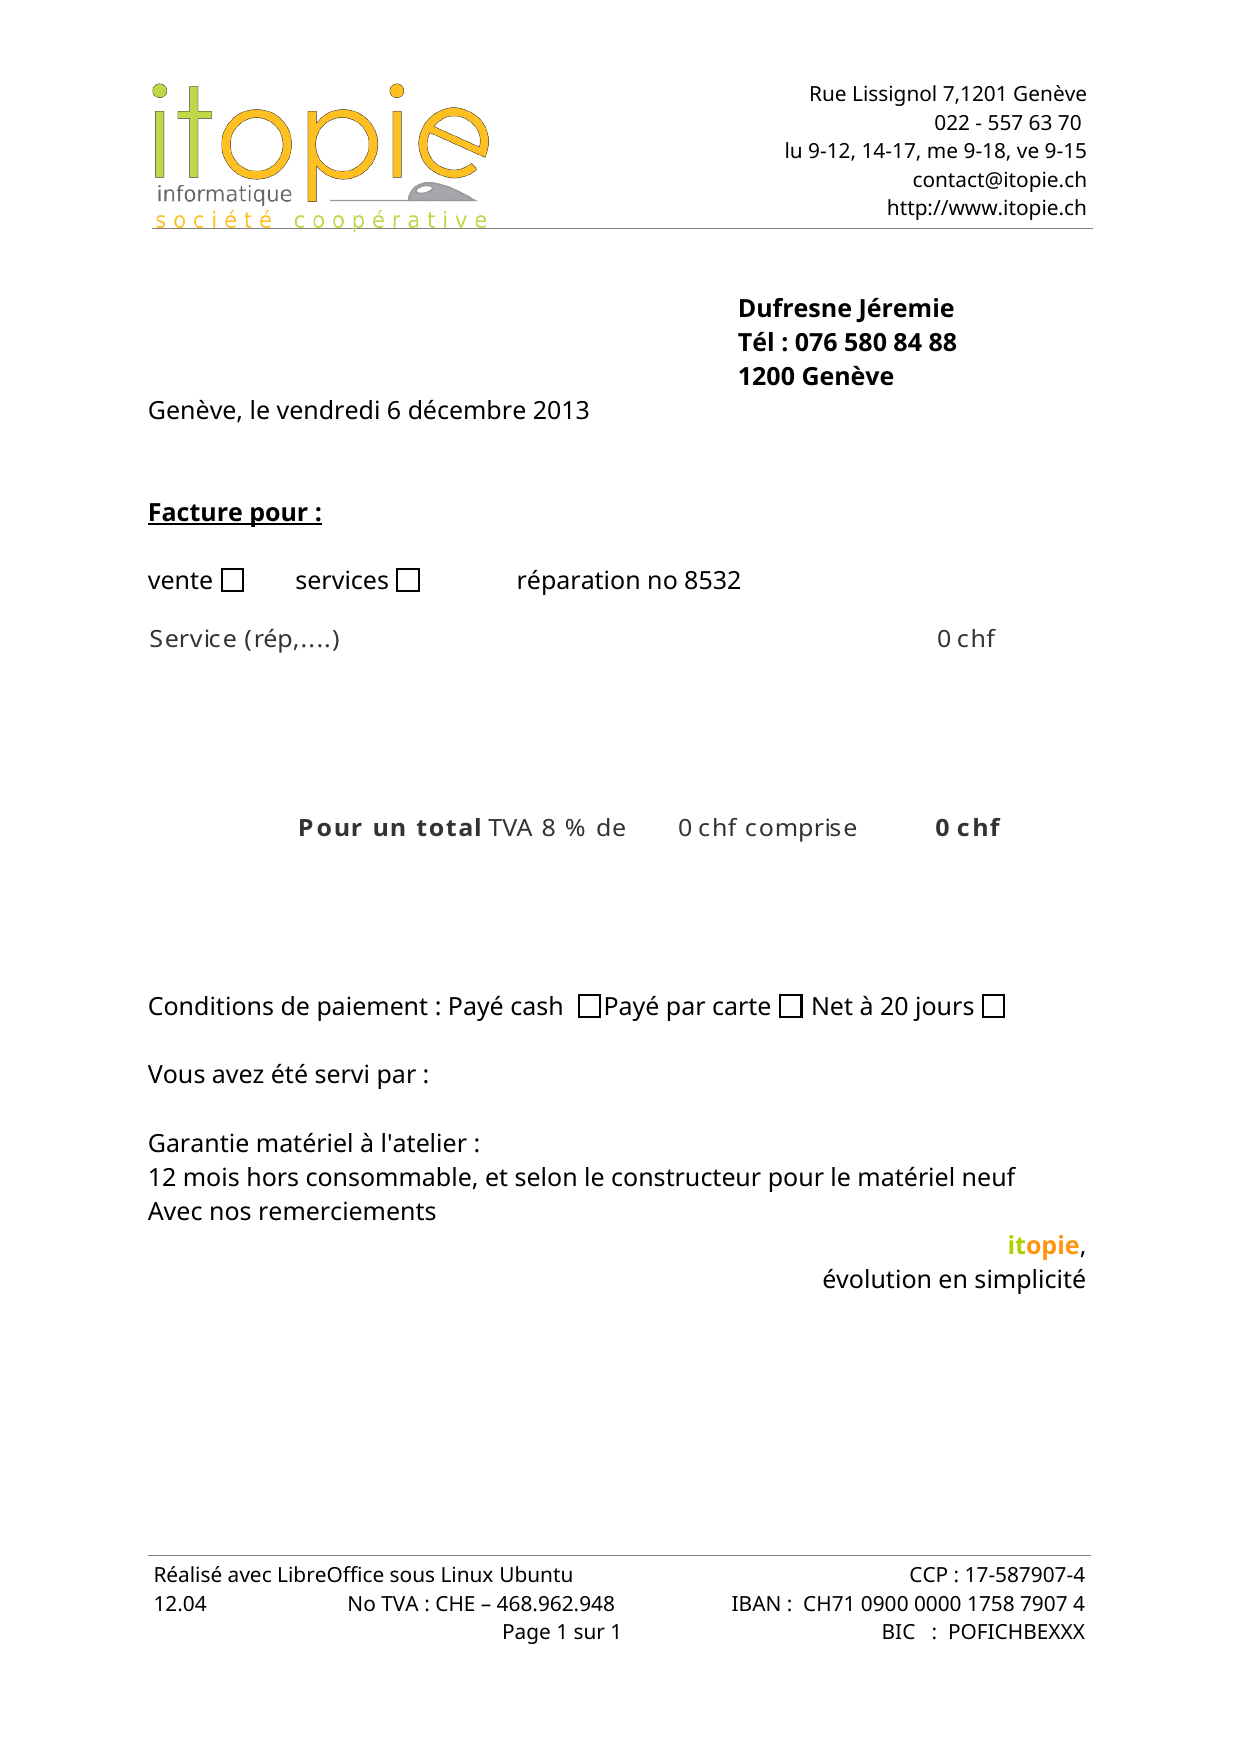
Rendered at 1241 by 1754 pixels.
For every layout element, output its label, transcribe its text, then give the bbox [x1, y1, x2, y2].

text Avec nos remerciements [148, 1193, 1093, 1227]
text 1200 Genève [148, 358, 1093, 392]
text Conditions de paiement : Payé cash Payé par carte Net à 20 jours [148, 989, 1093, 1023]
text Tél : 076 580 84 88 [148, 324, 1093, 358]
text Vous avez été servi par : [148, 1057, 1093, 1091]
picture [138, 72, 500, 244]
text Garantie matériel à l'atelier : [148, 1125, 1093, 1159]
text évolution en simplicité [148, 1262, 1093, 1296]
text Facture pour : [148, 495, 1093, 529]
text vente services réparation no 8532 [148, 563, 1093, 597]
text itopie, [148, 1227, 1093, 1262]
text Dufresne Jéremie [148, 290, 1093, 324]
text Genève, le vendredi 6 décembre 2013 [148, 392, 1093, 427]
text 12 mois hors consommable, et selon le constructeur pour le matériel neuf [148, 1159, 1093, 1193]
